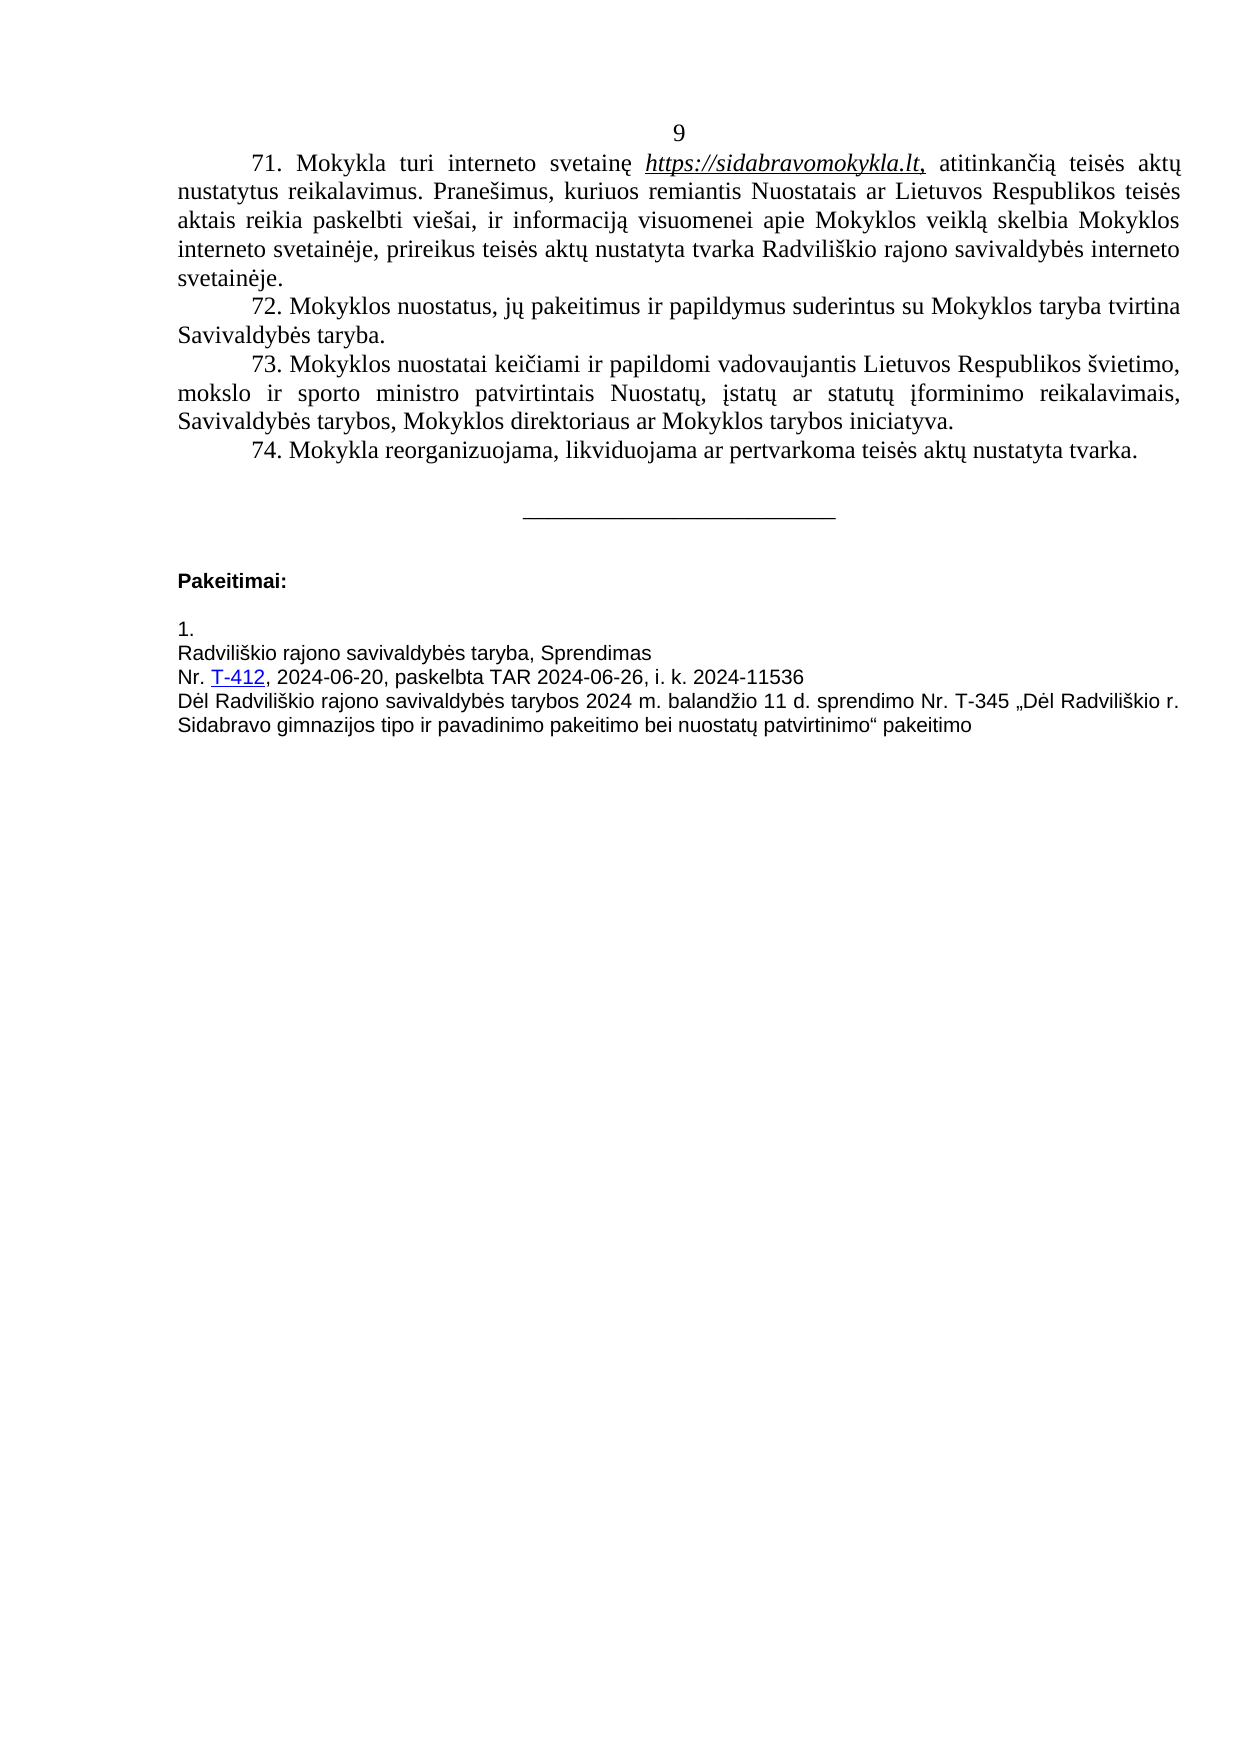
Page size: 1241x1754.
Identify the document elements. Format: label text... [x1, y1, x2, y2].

text Radviliškio rajono savivaldybės taryba, Sprendimas [177, 641, 1181, 665]
text Nr. T-412, 2024-06-20, paskelbta TAR 2024-06-26, i. k. 2024-11536 [177, 665, 1181, 689]
text Dėl Radviliškio rajono savivaldybės tarybos 2024 m. balandžio 11 d. sprendimo Nr. T-345 „Dėl Radviliškio r. Sidabravo gimnazijos tipo ir pavadinimo pakeitimo bei nuostatų patvirtinimo“ pakeitimo [177, 689, 1181, 737]
text 74. Mokykla reorganizuojama, likviduojama ar pertvarkoma teisės aktų nustatyta tvarka. [177, 435, 1181, 464]
text 71. Mokykla turi interneto svetainę https://sidabravomokykla.lt, atitinkančią teisės aktų nustatytus reikalavimus. Pranešimus, kuriuos remiantis Nuostatais ar Lietuvos Respublikos teisės aktais reikia paskelbti viešai, ir informaciją visuomenei apie Mokyklos veiklą skelbia Mokyklos interneto svetainėje, prireikus teisės aktų nustatyta tvarka Radviliškio rajono savivaldybės interneto svetainėje. [177, 148, 1181, 291]
text Pakeitimai: [177, 569, 1181, 593]
text 73. Mokyklos nuostatai keičiami ir papildomi vadovaujantis Lietuvos Respublikos švietimo, mokslo ir sporto ministro patvirtintais Nuostatų, įstatų ar statutų įforminimo reikalavimais, Savivaldybės tarybos, Mokyklos direktoriaus ar Mokyklos tarybos iniciatyva. [177, 349, 1181, 435]
text 72. Mokyklos nuostatus, jų pakeitimus ir papildymus suderintus su Mokyklos taryba tvirtina Savivaldybės taryba. [177, 291, 1181, 349]
text 1. [177, 617, 1181, 641]
text _________________________ [177, 493, 1181, 521]
